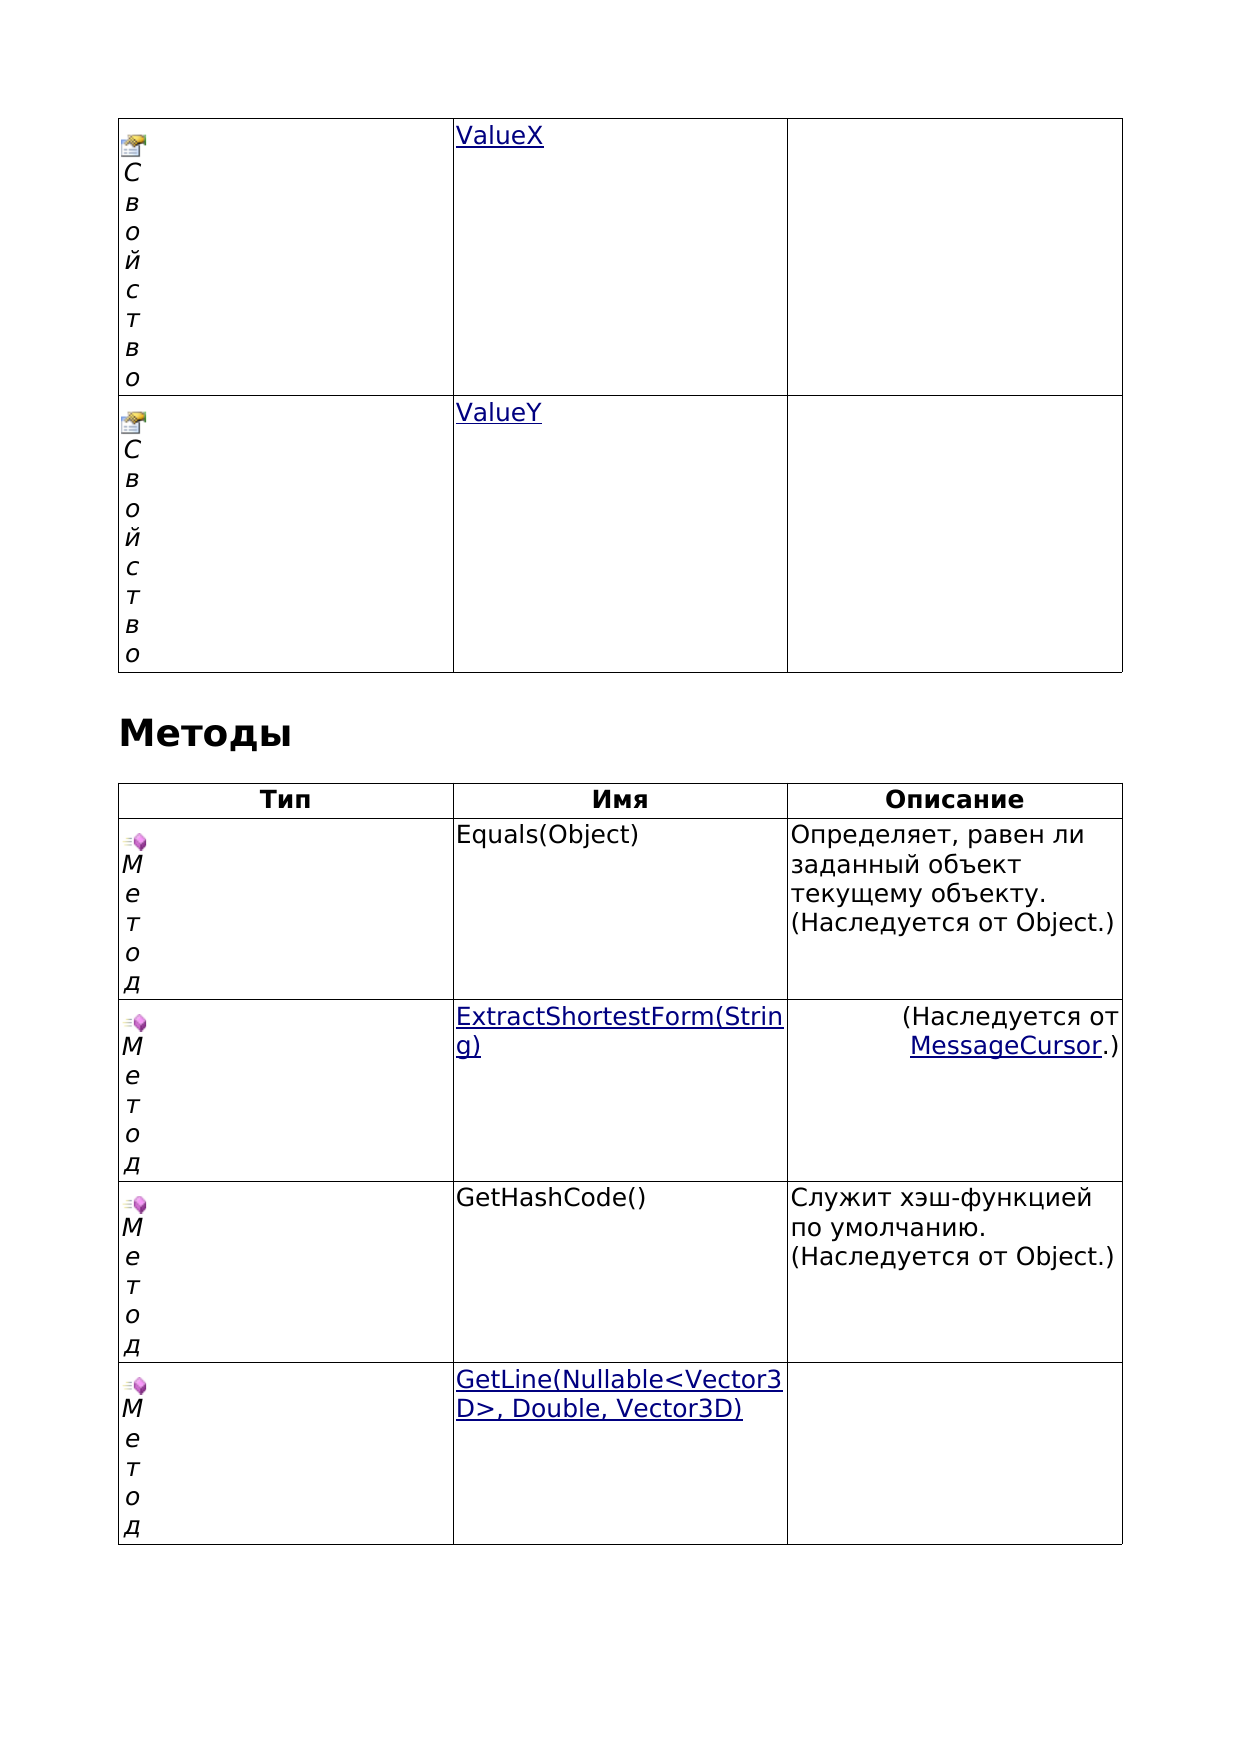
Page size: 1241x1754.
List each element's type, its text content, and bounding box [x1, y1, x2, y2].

table_cell [119, 1182, 453, 1362]
table_cell Equals(Object) [454, 819, 787, 999]
picture [121, 133, 147, 159]
picture [121, 833, 147, 851]
table_cell GetHashCode() [454, 1182, 787, 1362]
table_cell [788, 1363, 1122, 1543]
table_header Тип [119, 784, 453, 818]
table_cell [119, 119, 453, 395]
picture [121, 1377, 147, 1395]
table_cell [119, 819, 453, 999]
table_header Описание [788, 784, 1122, 818]
table_cell Служит хэш-функцией по умолчанию. (Наследуется от Object.) [788, 1182, 1122, 1362]
table_cell [788, 396, 1122, 672]
table_cell [119, 1000, 453, 1181]
table_cell (Наследуется от MessageCursor.) [788, 1000, 1122, 1181]
table_cell ValueX [454, 119, 787, 395]
table_cell [119, 396, 453, 672]
table_cell [119, 1363, 453, 1543]
table_header Имя [454, 784, 787, 818]
picture [121, 1196, 147, 1214]
table_cell ExtractShortestForm(String) [454, 1000, 787, 1181]
picture [121, 1014, 147, 1032]
picture [121, 410, 147, 436]
table_cell GetLine(Nullable<Vector3D>, Double, Vector3D) [454, 1363, 787, 1543]
table_cell ValueY [454, 396, 787, 672]
subtitle Методы [118, 712, 1122, 755]
table_cell [788, 119, 1122, 395]
table_cell Определяет, равен ли заданный объект текущему объекту. (Наследуется от Object.) [788, 819, 1122, 999]
